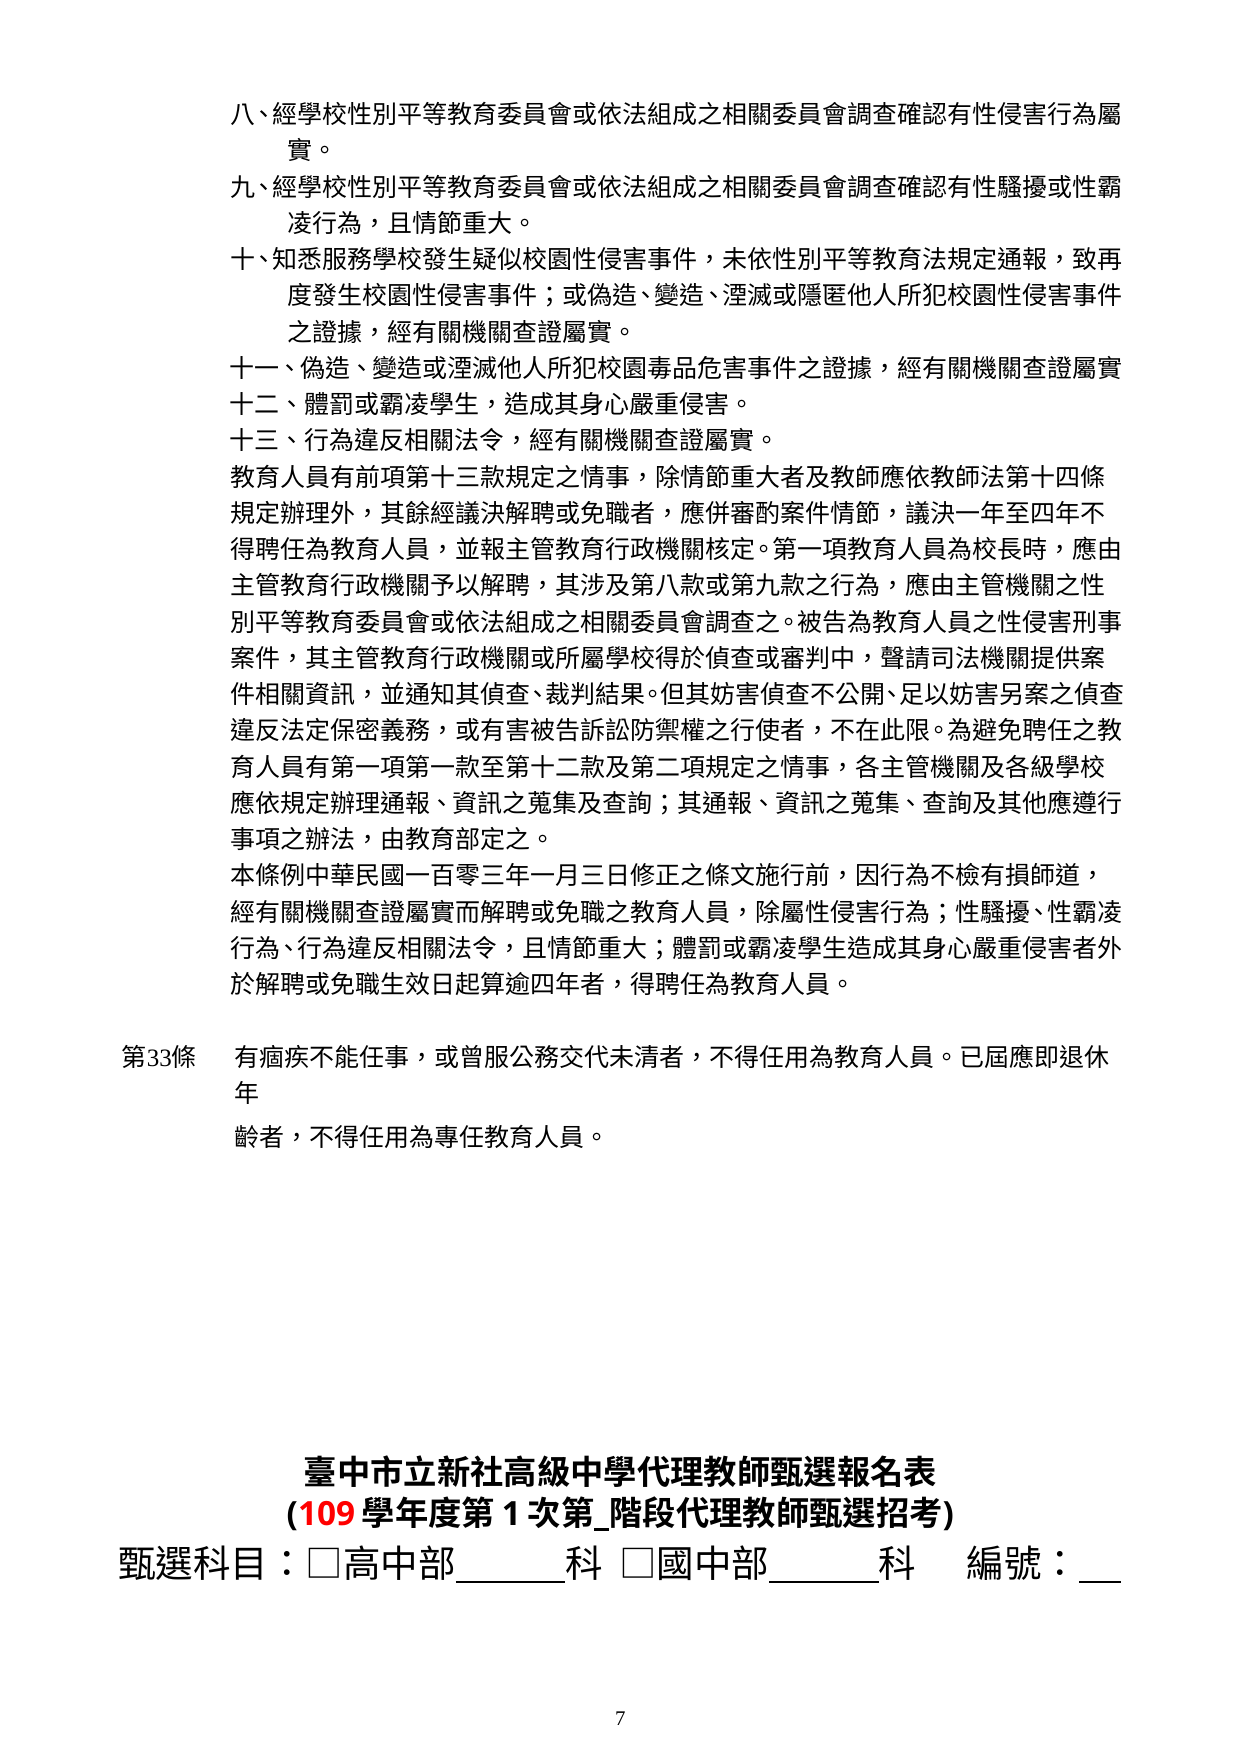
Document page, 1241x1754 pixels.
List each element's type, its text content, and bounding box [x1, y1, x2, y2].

text 十三、行為違反相關法令，經有關機關查證屬實。 [118, 421, 1122, 457]
text 十二、體罰或霸凌學生，造成其身心嚴重侵害。 [118, 384, 1122, 421]
text (109學年度第1次第 階段代理教師甄選招考) [118, 1492, 1122, 1534]
text 臺中市立新社高級中學代理教師甄選報名表 [118, 1451, 1122, 1492]
text 八、經學校性別平等教育委員會或依法組成之相關委員會調查確認有性侵害行為屬實。 [231, 94, 1122, 167]
list 有痼疾不能任事，或曾服公務交代未清者，不得任用為教育人員。已屆應即退休年 [122, 1037, 1122, 1109]
text 齡者，不得任用為專任教育人員。 [122, 1117, 1122, 1153]
text 十一、偽造、變造或湮滅他人所犯校園毒品危害事件之證據，經有關機關查證屬實。 [118, 348, 1122, 384]
text 甄選科目：□高中部 科 □國中部 科 編號： [118, 1534, 1122, 1588]
text 教育人員有前項第十三款規定之情事，除情節重大者及教師應依教師法第十四條規定辦理外，其餘經議決解聘或免職者，應併審酌案件情節，議決一年至四年不得聘任為教育人員，並報主管教育行政機關核定。第一項教育人員為校長時，應由主管教育行政機關予以解聘，其涉及第八款或第九款之行為，應由主管機關之性別平等教育委員會或依法組成之相關委員會調查之。被告為教育人員之性侵害刑事案件，其主管教育行政機關或所屬學校得於偵查或審判中，聲請司法機關提供案件相關資訊，並通知其偵查、裁判結果。但其妨害偵查不公開、足以妨害另案之偵查、違反法定保密義務，或有害被告訴訟防禦權之行使者，不在此限。為避免聘任之教育人員有第一項第一款至第十二款及第二項規定之情事，各主管機關及各級學校應依規定辦理通報、資訊之蒐集及查詢；其通報、資訊之蒐集、查詢及其他應遵行事項之辦法，由教育部定之。 [230, 457, 1122, 856]
text 本條例中華民國一百零三年一月三日修正之條文施行前，因行為不檢有損師道，經有關機關查證屬實而解聘或免職之教育人員，除屬性侵害行為；性騷擾、性霸凌行為、行為違反相關法令，且情節重大；體罰或霸凌學生造成其身心嚴重侵害者外，於解聘或免職生效日起算逾四年者，得聘任為教育人員。 [230, 856, 1122, 1001]
text 九、經學校性別平等教育委員會或依法組成之相關委員會調查確認有性騷擾或性霸凌行為，且情節重大。 [231, 167, 1122, 239]
text 十、知悉服務學校發生疑似校園性侵害事件，未依性別平等教育法規定通報，致再度發生校園性侵害事件；或偽造、變造、湮滅或隱匿他人所犯校園性侵害事件之證據，經有關機關查證屬實。 [231, 239, 1122, 348]
